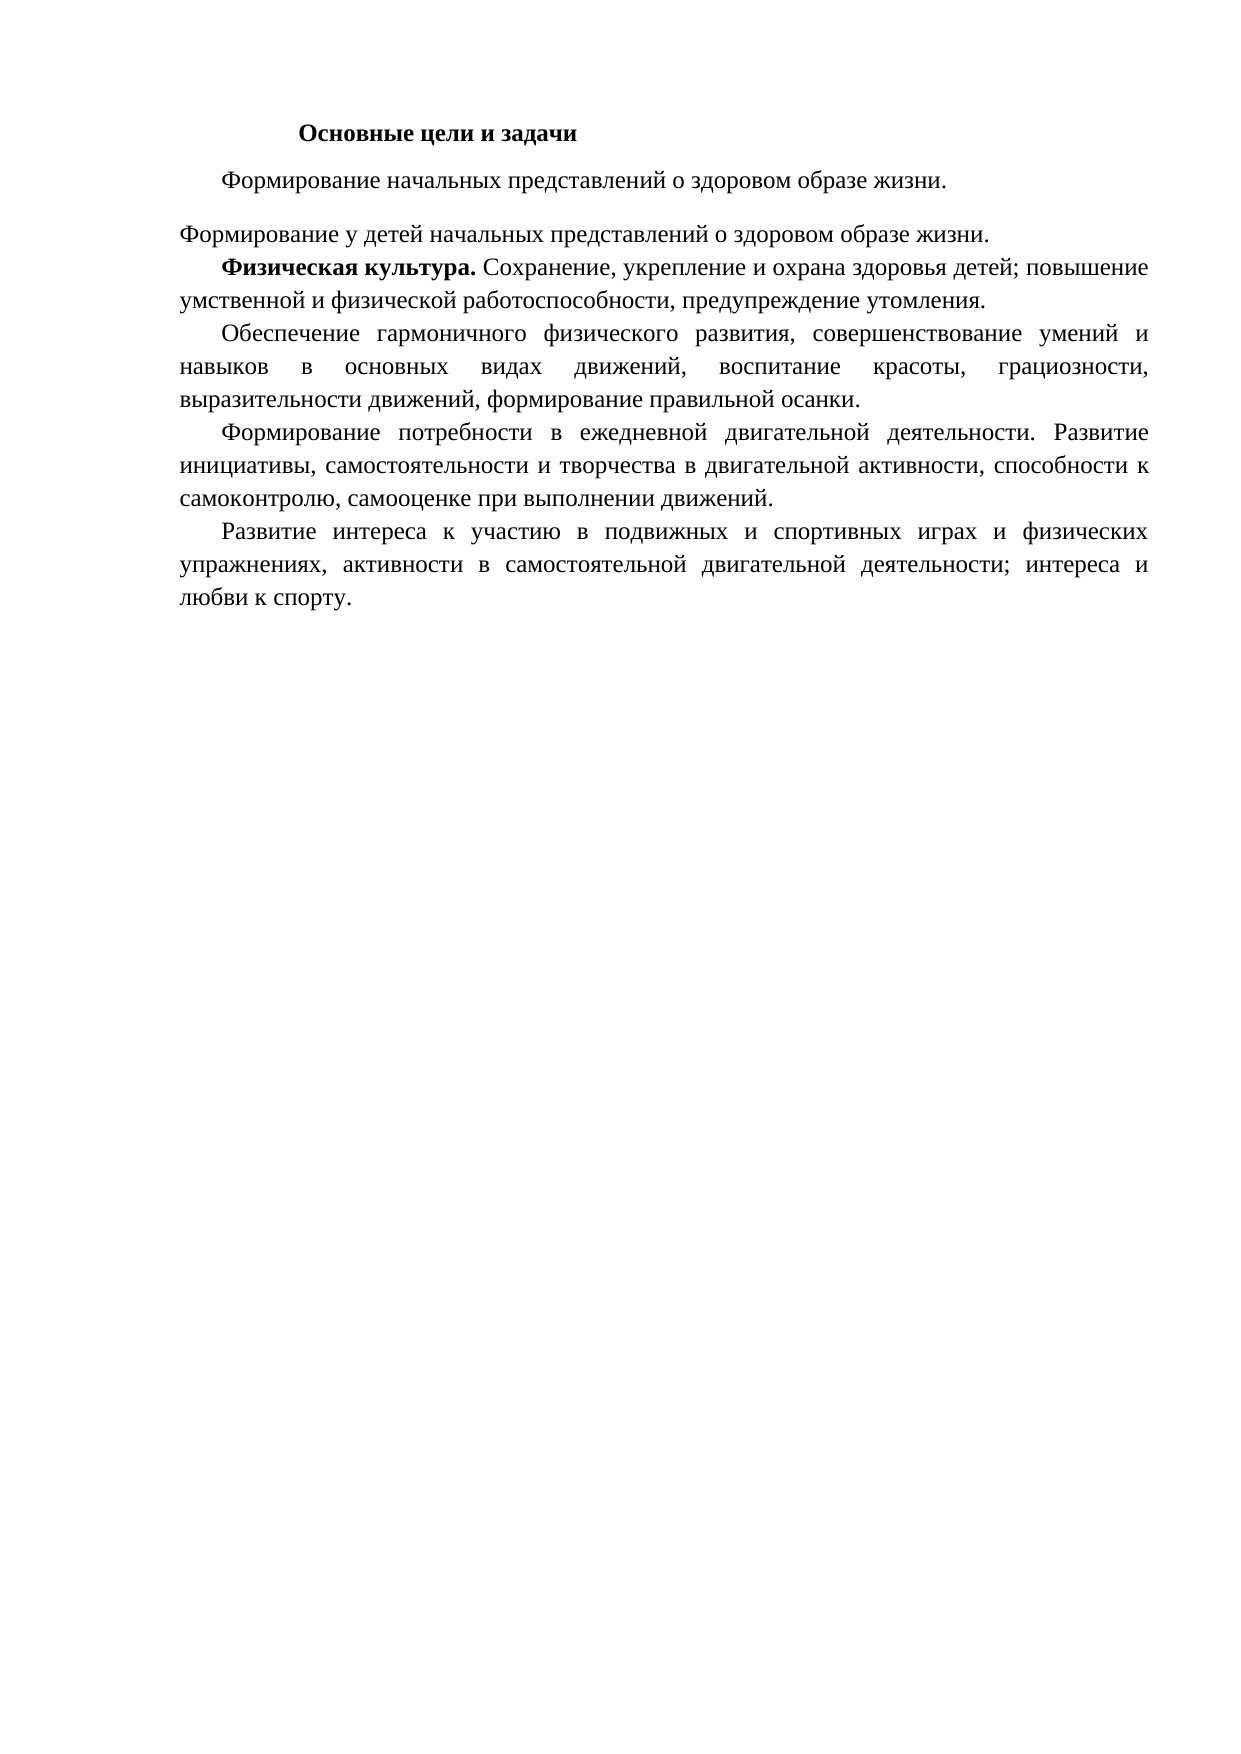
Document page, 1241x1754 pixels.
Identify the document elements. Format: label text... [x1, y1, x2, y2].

text Основные цели и задачи [298, 118, 758, 147]
text Обеспечение гармоничного физического развития, совершенствование умений и навыков в основных видах движений, воспитание красоты, грациозности, выразительности движений, формирование правильной осанки. [179, 318, 1149, 413]
text Формирование начальных представлений о здоровом образе жизни. [179, 165, 1152, 194]
text Физическая культура. Сохранение, укрепление и охрана здоровья детей; повышение умственной и физической работоспособности, предупреждение утомления. [179, 252, 1149, 314]
text Формирование потребности в ежедневной двигательной деятельности. Развитие инициативы, самостоятельности и творчества в двигательной активности, способности к самоконтролю, самооценке при выполнении движений. [179, 417, 1149, 512]
text Формирование у детей начальных представлений о здоровом образе жизни. [179, 219, 1152, 248]
text Развитие интереса к участию в подвижных и спортивных играх и физических упражнениях, активности в самостоятельной двигательной деятельности; интереса и любви к спорту. [179, 516, 1149, 611]
